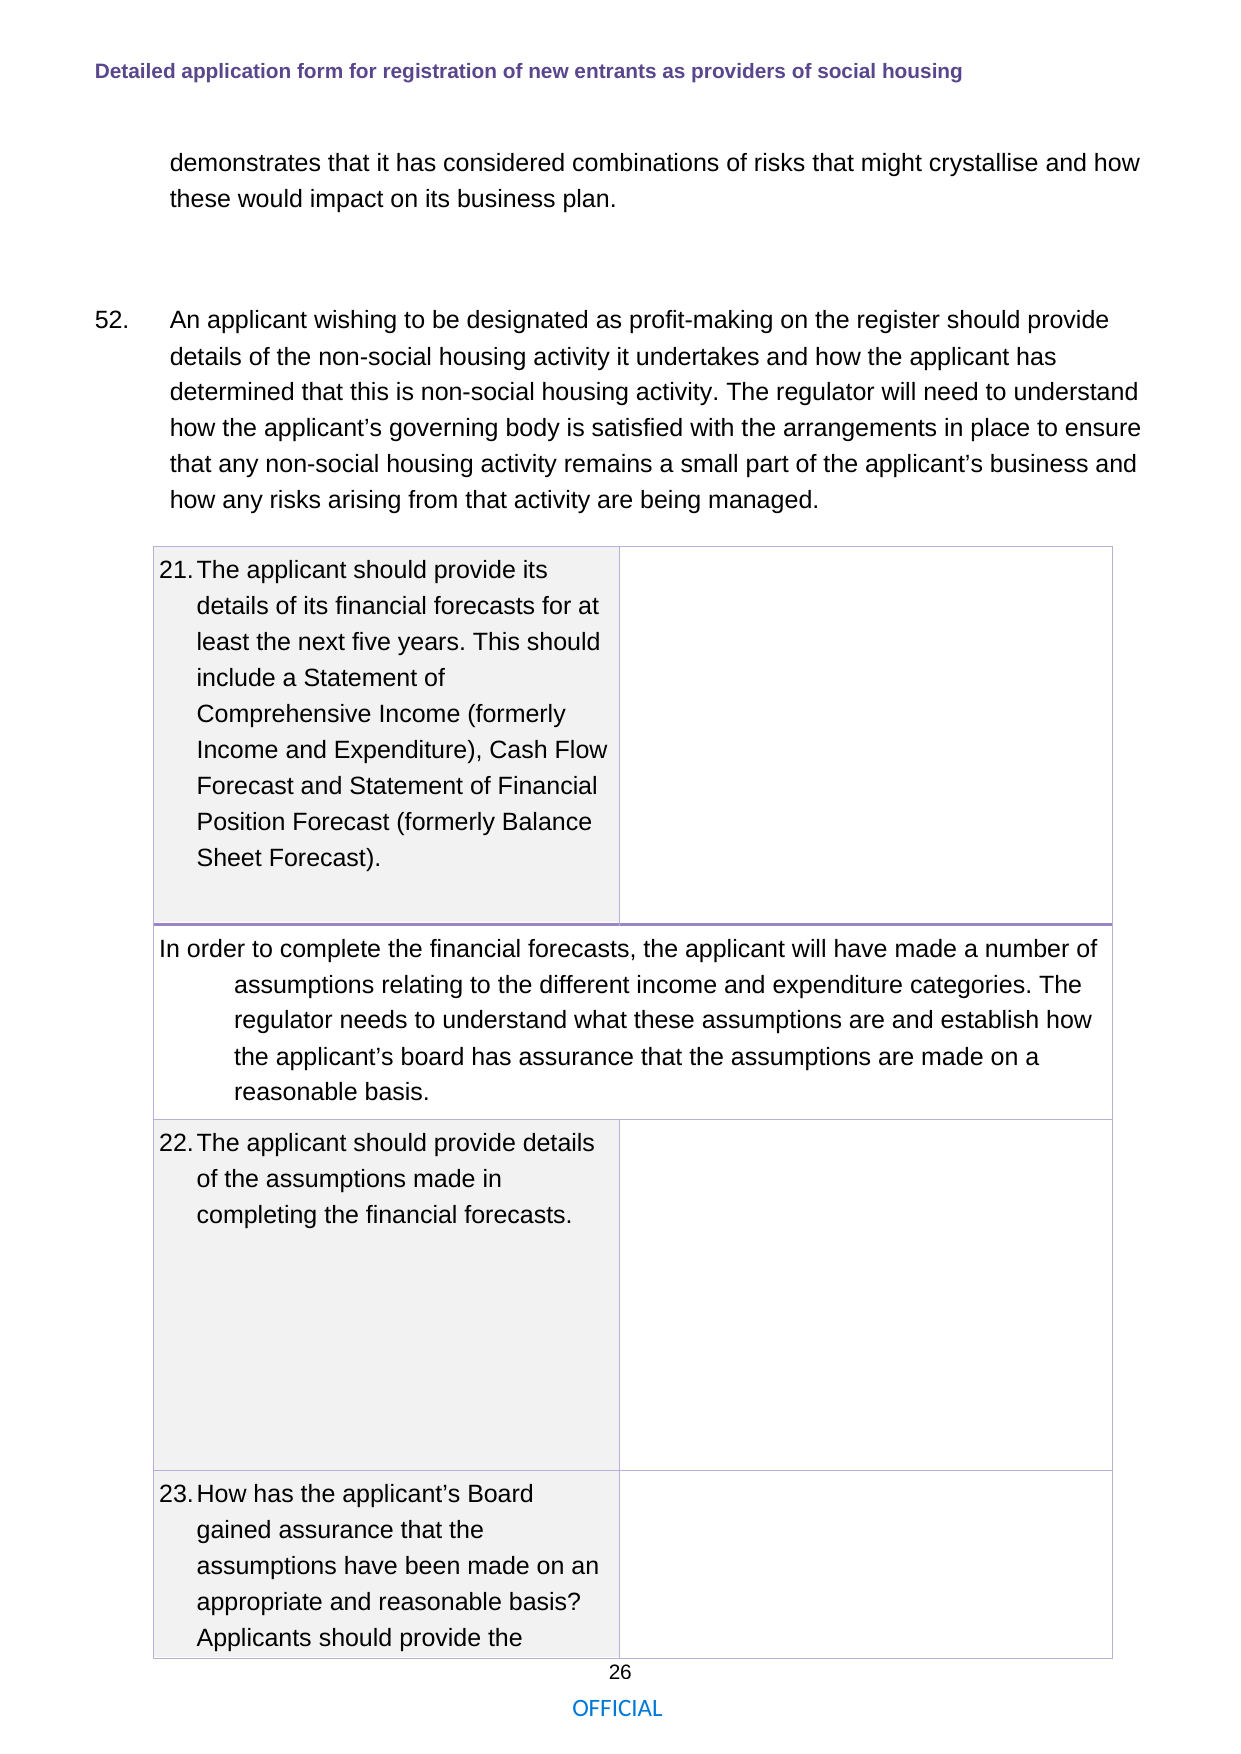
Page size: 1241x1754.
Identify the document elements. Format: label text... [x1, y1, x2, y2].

list An applicant wishing to be designated as profit-making on the register should provide details of the non-social housing activity it undertakes and how the applicant has determined that this is non-social housing activity. The regulator will need to understand how the applicant’s governing body is satisfied with the arrangements in place to ensure that any non-social housing activity remains a small part of the applicant’s business and how any risks arising from that activity are being managed. [94, 306, 1146, 514]
table_header [620, 547, 1112, 922]
table_cell The applicant should provide details of the assumptions made in completing the financial forecasts. [154, 1120, 619, 1470]
table_cell [620, 1471, 1112, 1657]
table_cell In order to complete the financial forecasts, the applicant will have made a number of assumptions relating to the different income and expenditure categories. The regulator needs to understand what these assumptions are and establish how the applicant’s board has assurance that the assumptions are made on a reasonable basis. [154, 926, 1112, 1119]
table_cell [620, 1120, 1112, 1470]
table_header The applicant should provide its details of its financial forecasts for at least the next five years. This should include a Statement of Comprehensive Income (formerly Income and Expenditure), Cash Flow Forecast and Statement of Financial Position Forecast (formerly Balance Sheet Forecast). [154, 547, 619, 922]
table_cell How has the applicant’s Board gained assurance that the assumptions have been made on an appropriate and reasonable basis? Applicants should provide the [154, 1471, 619, 1657]
list demonstrates that it has considered combinations of risks that might crystallise and how these would impact on its business plan. [94, 148, 1146, 212]
